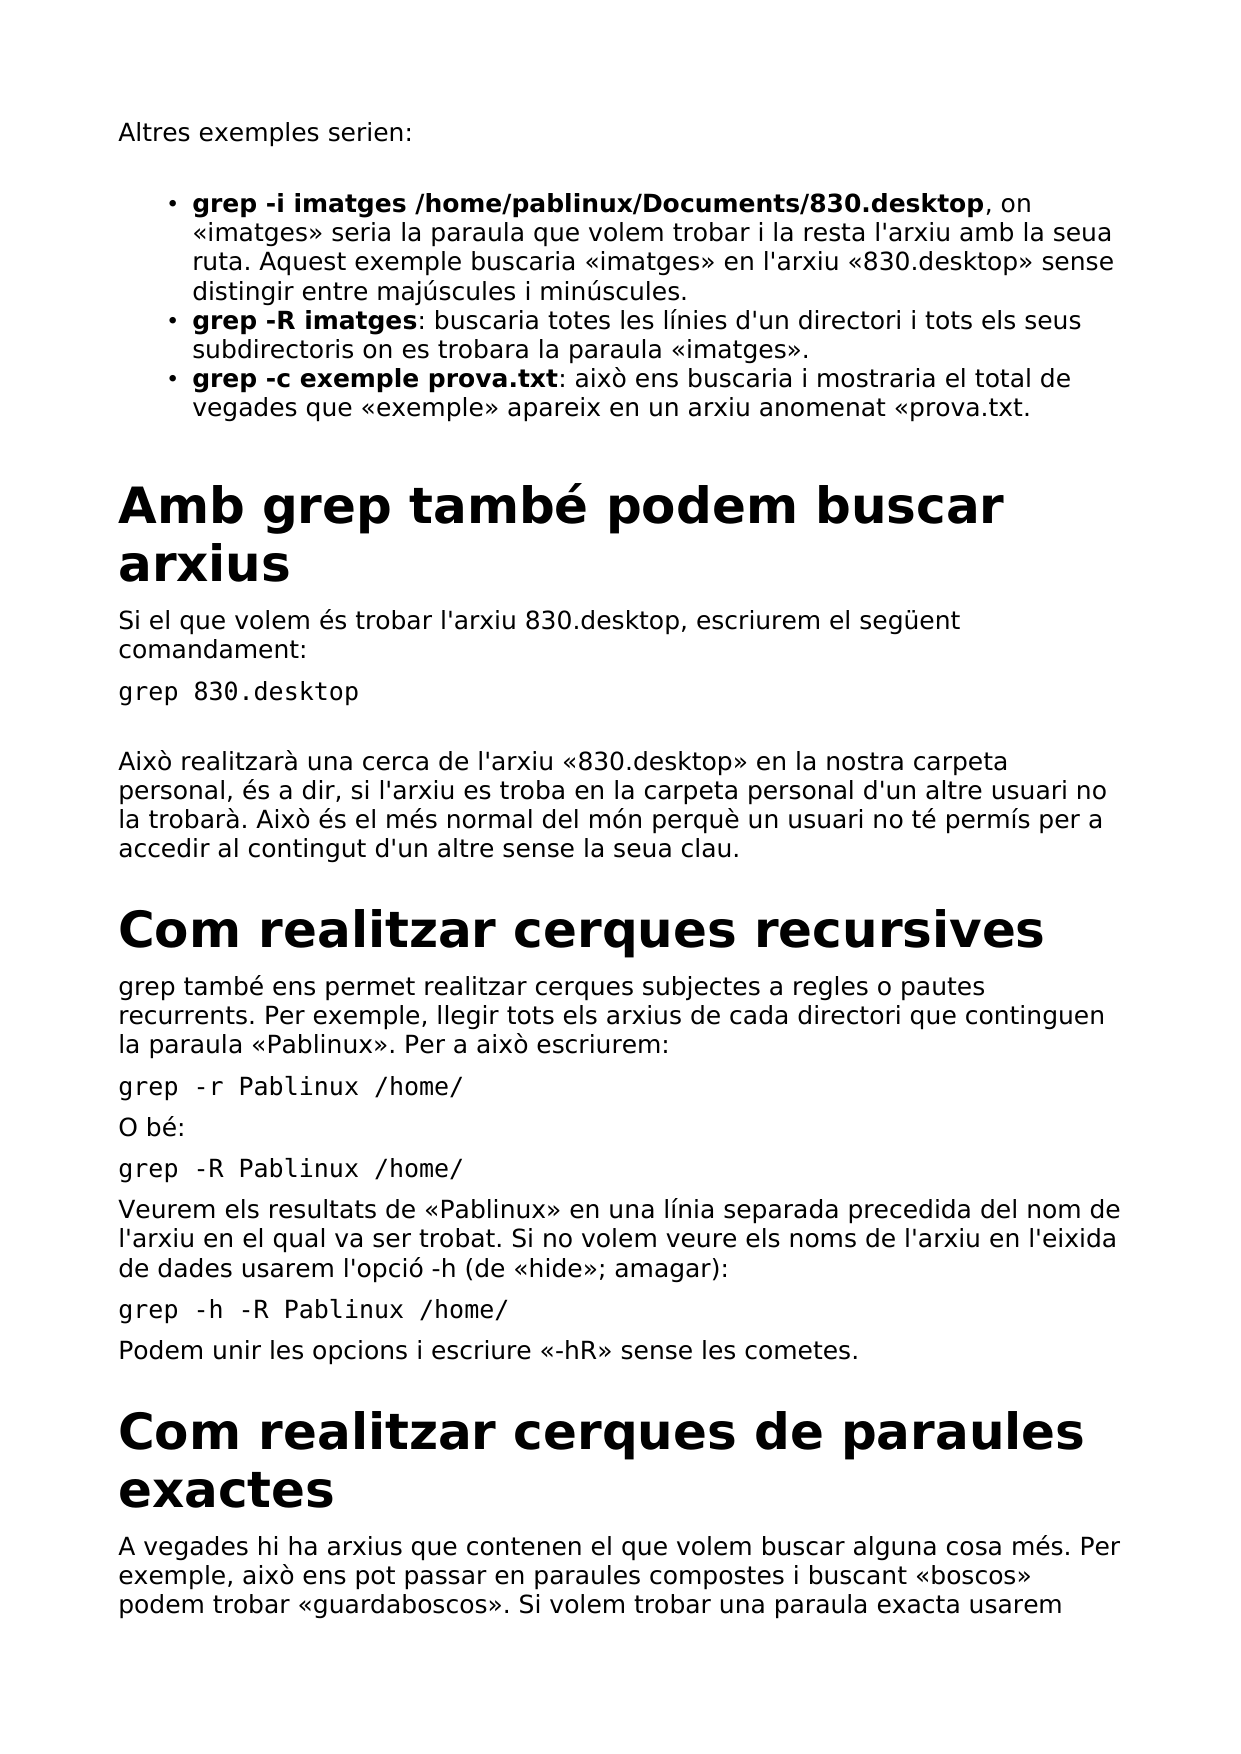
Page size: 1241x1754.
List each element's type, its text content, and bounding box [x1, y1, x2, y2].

subtitle Com realitzar cerques de paraules exactes [118, 1403, 1122, 1519]
text grep 830.desktop [118, 677, 1122, 735]
subtitle Amb grep també podem buscar arxius [118, 477, 1122, 593]
list grep -c exemple prova.txt: això ens buscaria i mostraria el total de vegades que «exemple» apareix en un arxiu anomenat «prova.txt. [177, 364, 1122, 423]
text Podem unir les opcions i escriure «-hR» sense les cometes. [118, 1336, 1122, 1366]
text Això realitzarà una cerca de l'arxiu «830.desktop» en la nostra carpeta personal, és a dir, si l'arxiu es troba en la carpeta personal d'un altre usuari no la trobarà. Això és el més normal del món perquè un usuari no té permís per a accedir al contingut d'un altre sense la seua clau. [118, 747, 1122, 864]
text Si el que volem és trobar l'arxiu 830.desktop, escriurem el següent comandament: [118, 606, 1122, 664]
text grep -R Pablinux /home/ [118, 1154, 1122, 1184]
subtitle Com realitzar cerques recursives [118, 901, 1122, 959]
text grep també ens permet realitzar cerques subjectes a regles o pautes recurrents. Per exemple, llegir tots els arxius de cada directori que continguen la paraula «Pablinux». Per a això escriurem: [118, 972, 1122, 1059]
text grep -r Pablinux /home/ [118, 1072, 1122, 1101]
text A vegades hi ha arxius que contenen el que volem buscar alguna cosa més. Per exemple, això ens pot passar en paraules compostes i buscant «boscos» podem trobar «guardaboscos». Si volem trobar una paraula exacta usarem [118, 1532, 1122, 1619]
text Altres exemples serien: [118, 118, 1122, 147]
list grep -i imatges /home/pablinux/Documents/830.desktop, on «imatges» seria la paraula que volem trobar i la resta l'arxiu amb la seua ruta. Aquest exemple buscaria «imatges» en l'arxiu «830.desktop» sense distingir entre majúscules i minúscules. [177, 189, 1122, 306]
text grep -h -R Pablinux /home/ [118, 1295, 1122, 1324]
text O bé: [118, 1113, 1122, 1142]
text Veurem els resultats de «Pablinux» en una línia separada precedida del nom de l'arxiu en el qual va ser trobat. Si no volem veure els noms de l'arxiu en l'eixida de dades usarem l'opció -h (de «hide»; amagar): [118, 1195, 1122, 1283]
list grep -R imatges: buscaria totes les línies d'un directori i tots els seus subdirectoris on es trobara la paraula «imatges». [177, 306, 1122, 364]
